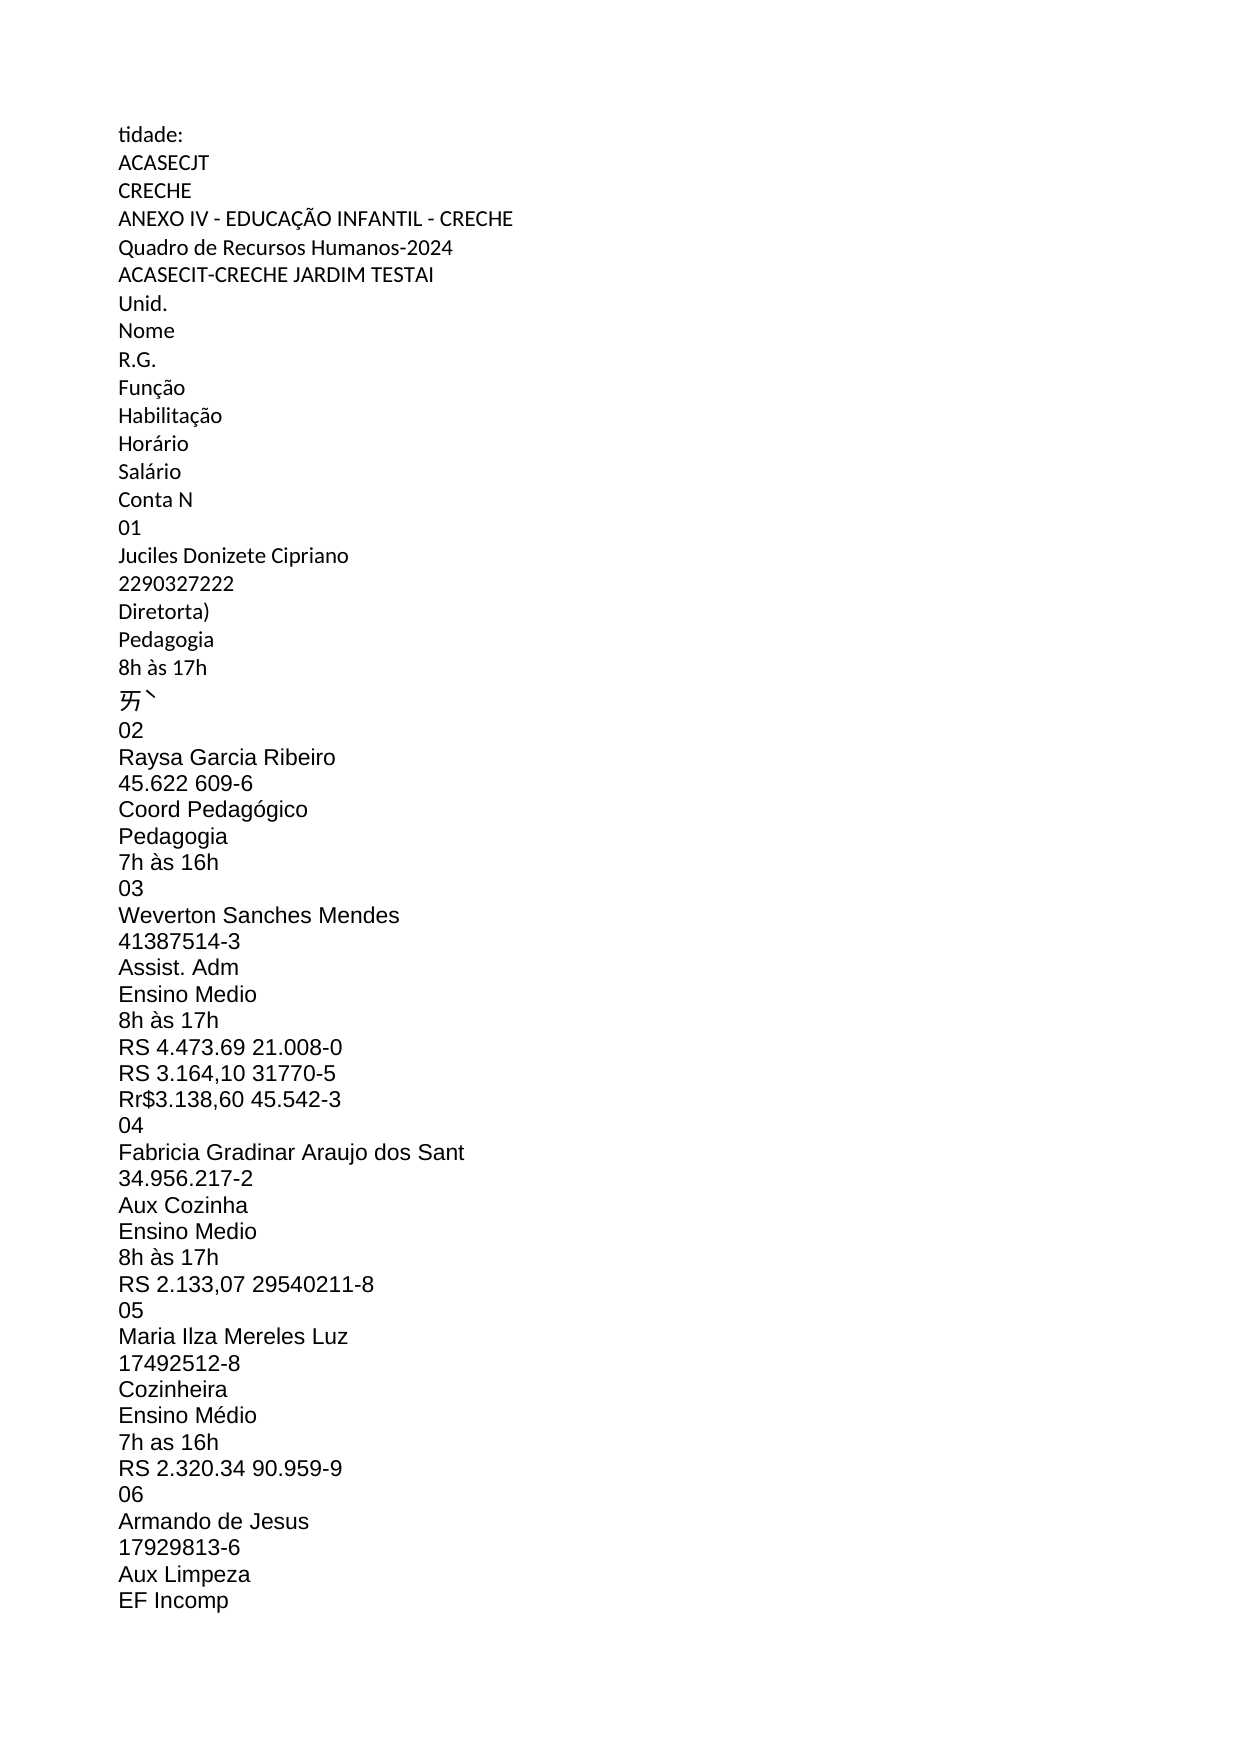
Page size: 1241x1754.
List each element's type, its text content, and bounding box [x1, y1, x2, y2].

text Salário [118, 457, 1122, 485]
text 7h às 16h [118, 849, 1122, 875]
text Coord Pedagógico [118, 796, 1122, 823]
text R.G. [118, 345, 1122, 373]
text Cozinheira [118, 1376, 1122, 1402]
text RS 4.473.69 21.008-0 [118, 1033, 1122, 1060]
text ㄞˋ [118, 681, 1122, 717]
text 17492512-8 [118, 1350, 1122, 1376]
text 41387514-3 [118, 928, 1122, 954]
text Raysa Garcia Ribeiro [118, 743, 1122, 770]
text 2290327222 [118, 569, 1122, 597]
text RS 2.133,07 29540211-8 [118, 1271, 1122, 1297]
text Conta N [118, 485, 1122, 513]
text Aux Cozinha [118, 1192, 1122, 1218]
text Quadro de Recursos Humanos-2024 [118, 233, 1122, 261]
text Ensino Medio [118, 981, 1122, 1007]
text 17929813-6 [118, 1534, 1122, 1561]
text Weverton Sanches Mendes [118, 902, 1122, 928]
text Unid. [118, 289, 1122, 317]
text ACASECJT [118, 148, 1122, 177]
text tidade: [118, 121, 1122, 148]
text CRECHE [118, 177, 1122, 204]
text Horário [118, 429, 1122, 457]
text 02 [118, 717, 1122, 743]
text Ensino Medio [118, 1218, 1122, 1244]
text Assist. Adm [118, 954, 1122, 981]
text Pedagogia [118, 823, 1122, 849]
text ACASECIT-CRECHE JARDIM TESTAI [118, 261, 1122, 289]
text 06 [118, 1481, 1122, 1508]
text RS 3.164,10 31770-5 [118, 1060, 1122, 1086]
text 34.956.217-2 [118, 1165, 1122, 1192]
text 45.622 609-6 [118, 770, 1122, 796]
text Juciles Donizete Cipriano [118, 541, 1122, 569]
text 8h às 17h [118, 1244, 1122, 1271]
text Diretorta) [118, 597, 1122, 625]
text Fabricia Gradinar Araujo dos Sant [118, 1139, 1122, 1165]
text 8h às 17h [118, 653, 1122, 681]
text Armando de Jesus [118, 1508, 1122, 1534]
text Pedagogia [118, 625, 1122, 653]
text Ensino Médio [118, 1402, 1122, 1429]
text 04 [118, 1112, 1122, 1139]
text 7h as 16h [118, 1429, 1122, 1455]
text EF Incomp [118, 1587, 1122, 1613]
text Aux Limpeza [118, 1561, 1122, 1587]
text Maria Ilza Mereles Luz [118, 1323, 1122, 1350]
text Rr$3.138,60 45.542-3 [118, 1086, 1122, 1112]
text ANEXO IV - EDUCAÇÃO INFANTIL - CRECHE [118, 204, 1122, 233]
text RS 2.320.34 90.959-9 [118, 1455, 1122, 1481]
text 05 [118, 1297, 1122, 1323]
text Nome [118, 317, 1122, 345]
text 8h às 17h [118, 1007, 1122, 1033]
text Habilitação [118, 401, 1122, 429]
text 03 [118, 875, 1122, 902]
text 01 [118, 513, 1122, 541]
text Função [118, 373, 1122, 401]
